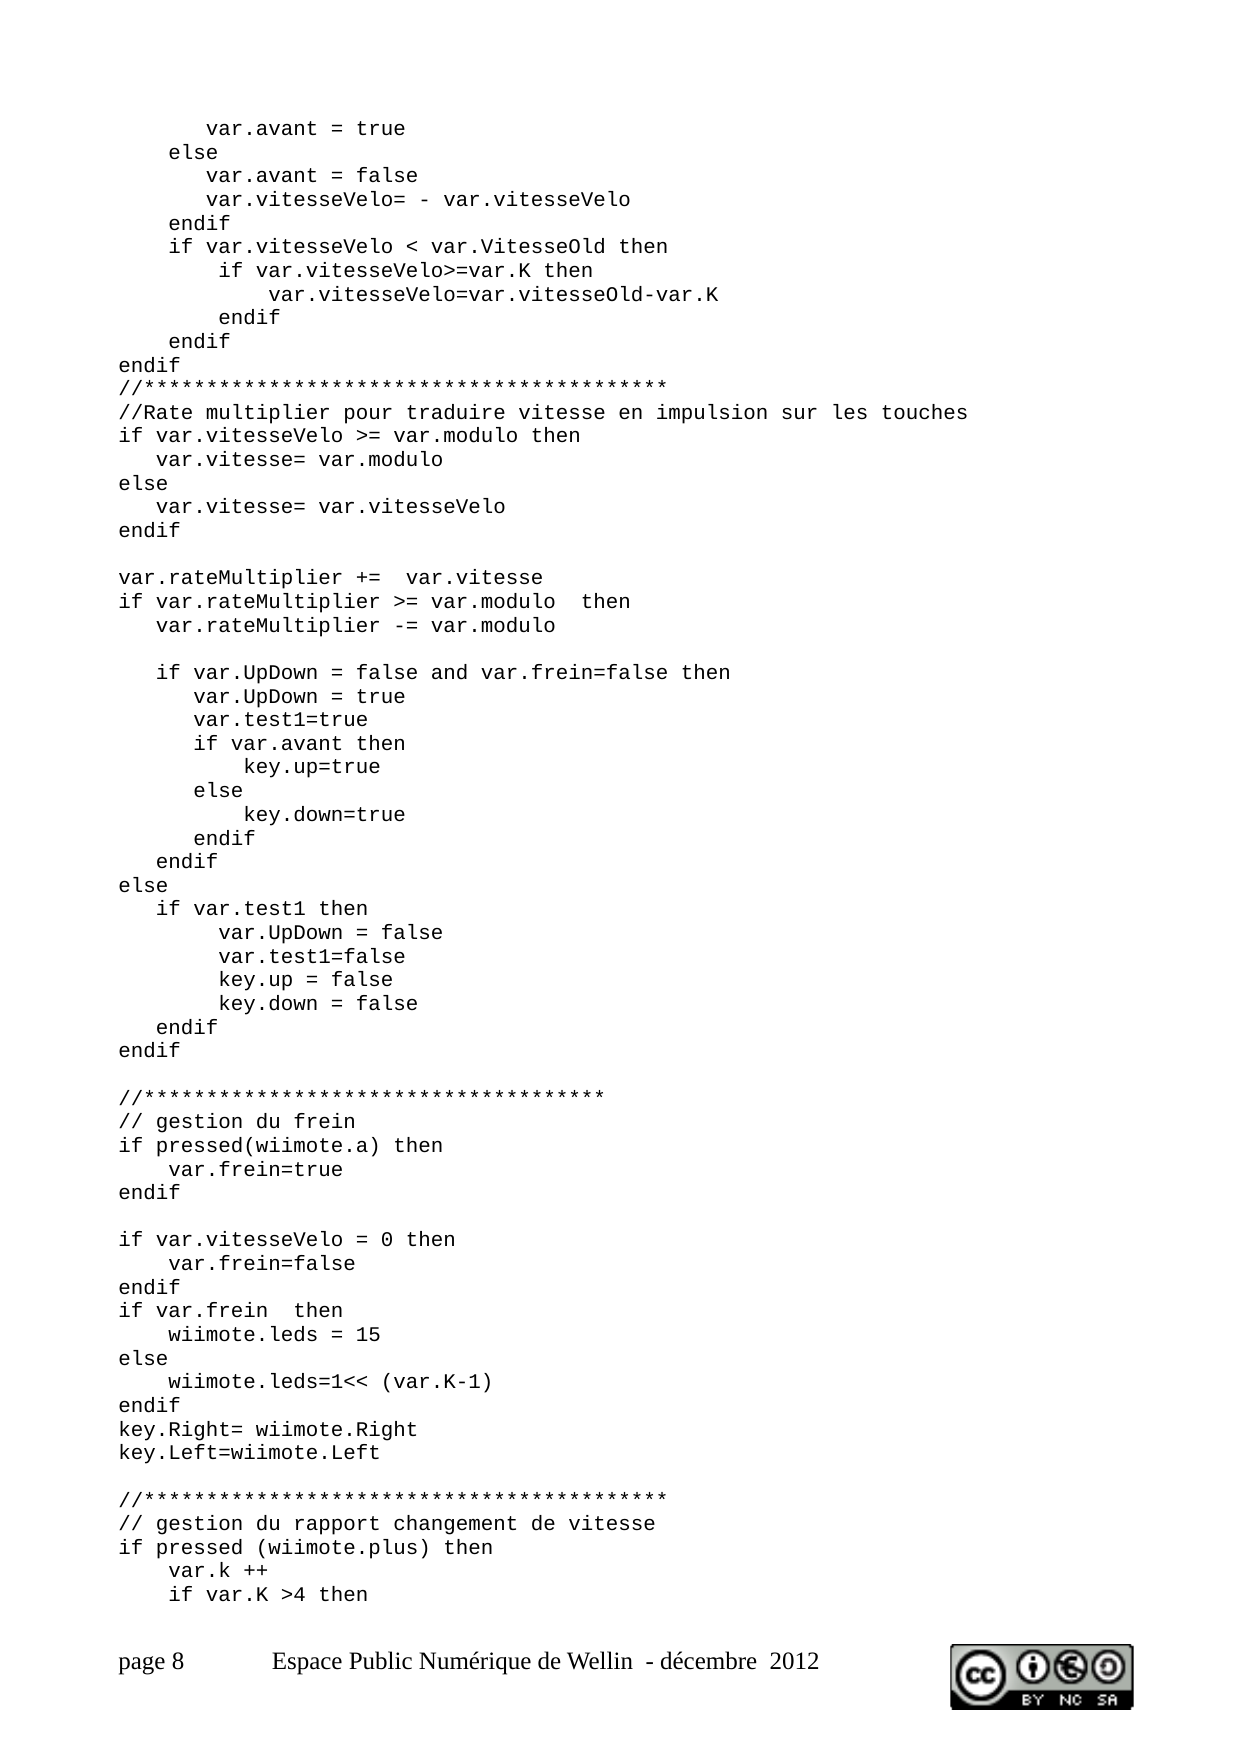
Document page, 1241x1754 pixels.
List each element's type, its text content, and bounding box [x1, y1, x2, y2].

text endif [118, 1182, 1122, 1206]
text if var.UpDown = false and var.frein=false then [118, 662, 1122, 686]
text endif [118, 307, 1122, 331]
text var.rateMultiplier += var.vitesse [118, 567, 1122, 591]
text wiimote.leds = 15 [118, 1324, 1122, 1348]
text endif [118, 1017, 1122, 1040]
text else [118, 780, 1122, 804]
text if var.avant then [118, 733, 1122, 757]
text var.vitesse= var.vitesseVelo [118, 496, 1122, 520]
text var.avant = false [118, 165, 1122, 189]
text if var.vitesseVelo>=var.K then [118, 260, 1122, 284]
text if pressed(wiimote.a) then [118, 1135, 1122, 1158]
text var.vitesse= var.modulo [118, 449, 1122, 473]
text key.up=true [118, 757, 1122, 780]
text var.test1=true [118, 709, 1122, 733]
text else [118, 473, 1122, 496]
text endif [118, 1277, 1122, 1300]
text // gestion du rapport changement de vitesse [118, 1513, 1122, 1537]
text wiimote.leds=1<< (var.K-1) [118, 1371, 1122, 1395]
text //****************************************** [118, 1489, 1122, 1513]
text endif [118, 827, 1122, 851]
text key.up = false [118, 969, 1122, 993]
text else [118, 875, 1122, 898]
text var.UpDown = true [118, 686, 1122, 709]
text // gestion du frein [118, 1111, 1122, 1135]
text if var.test1 then [118, 898, 1122, 922]
text var.frein=false [118, 1253, 1122, 1277]
text key.Left=wiimote.Left [118, 1442, 1122, 1466]
text key.down=true [118, 804, 1122, 827]
text endif [118, 331, 1122, 354]
text if var.vitesseVelo < var.VitesseOld then [118, 236, 1122, 260]
text if var.K >4 then [118, 1584, 1122, 1608]
text var.test1=false [118, 946, 1122, 969]
text //Rate multiplier pour traduire vitesse en impulsion sur les touches [118, 402, 1122, 426]
text var.vitesseVelo=var.vitesseOld-var.K [118, 284, 1122, 307]
text //****************************************** [118, 378, 1122, 402]
text var.frein=true [118, 1158, 1122, 1182]
text endif [118, 213, 1122, 236]
text var.vitesseVelo= - var.vitesseVelo [118, 189, 1122, 213]
text var.rateMultiplier -= var.modulo [118, 615, 1122, 638]
text else [118, 1348, 1122, 1371]
text if var.rateMultiplier >= var.modulo then [118, 591, 1122, 615]
text endif [118, 851, 1122, 875]
text endif [118, 520, 1122, 544]
text endif [118, 1395, 1122, 1419]
text key.down = false [118, 993, 1122, 1017]
text if var.vitesseVelo = 0 then [118, 1229, 1122, 1253]
text endif [118, 354, 1122, 378]
text endif [118, 1040, 1122, 1064]
text if pressed (wiimote.plus) then [118, 1537, 1122, 1561]
text key.Right= wiimote.Right [118, 1419, 1122, 1442]
text if var.frein then [118, 1300, 1122, 1324]
text if var.vitesseVelo >= var.modulo then [118, 426, 1122, 449]
text var.avant = true [118, 118, 1122, 142]
text else [118, 142, 1122, 165]
picture [950, 1644, 1134, 1710]
text var.UpDown = false [118, 922, 1122, 946]
text var.k ++ [118, 1561, 1122, 1584]
text //************************************* [118, 1088, 1122, 1111]
